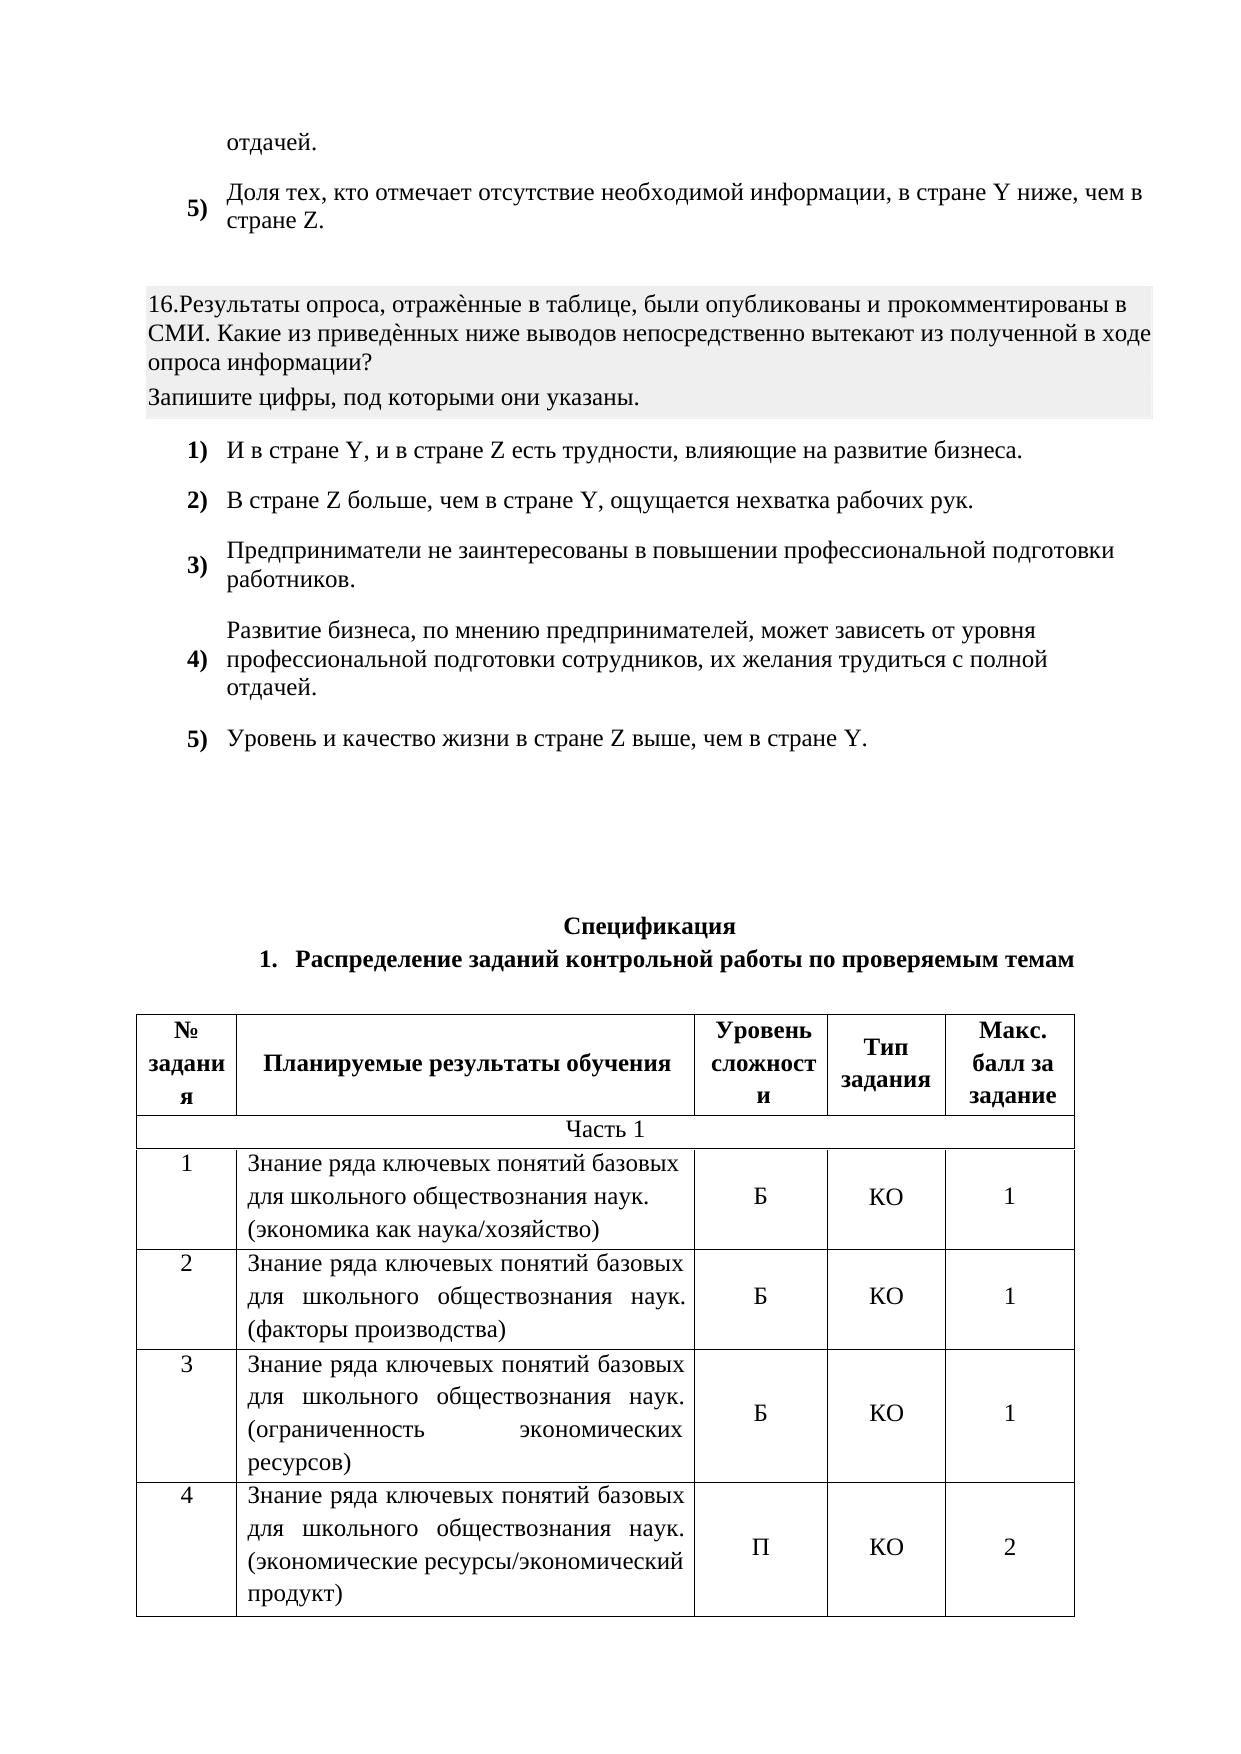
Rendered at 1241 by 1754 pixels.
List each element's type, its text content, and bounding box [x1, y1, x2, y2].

text Уровень и качество жизни в стране Z выше, чем в стране Y. [226, 723, 1154, 752]
text продукт) [247, 1578, 685, 1607]
text Часть 1 [566, 1114, 685, 1143]
text 3) [187, 551, 210, 579]
text 3 Знание ряда ключевых понятий базовых для школьного обществознания наук. (ограниченность экономических ресурсов) [180, 1349, 684, 1476]
text Предприниматели не заинтересованы в повышении профессиональной подготовки работников. [226, 536, 1120, 593]
text 1 Знание ряда ключевых понятий базовых для школьного обществознания наук. (экономика как наука/хозяйство) [180, 1148, 685, 1243]
text 4 Знание ряда ключевых понятий базовых для школьного обществознания наук. (экономические ресурсы/экономический [180, 1480, 685, 1574]
text отдачей. [226, 127, 1154, 155]
text 16.Результаты опроса, отражѐнные в таблице, были опубликованы и прокомментированы в СМИ. Какие из приведѐнных ниже выводов непосредственно вытекают из полученной в ходе опроса информации? [148, 289, 1156, 376]
text задани Планируемые результаты обучения я [148, 1048, 673, 1110]
text И в стране Y, и в стране Z есть трудности, влияющие на развитие бизнеса. [226, 435, 1154, 464]
text 2 Знание ряда ключевых понятий базовых [180, 1248, 685, 1277]
text 1 [1003, 1181, 1154, 1210]
text Запишите цифры, под которыми они указаны. [148, 382, 1154, 411]
text Развитие бизнеса, по мнению предпринимателей, может зависеть от уровня профессиональной подготовки сотрудников, их желания трудиться с полной отдачей. [226, 615, 1053, 701]
text В стране Z больше, чем в стране Y, ощущается нехватка рабочих рук. [226, 486, 1154, 514]
text 1) [187, 435, 210, 464]
text Уровень сложност и [708, 1015, 819, 1109]
text Б [753, 1181, 815, 1210]
text Тип задания [841, 1032, 937, 1093]
text Спецификация [563, 911, 1154, 940]
text 5) [187, 724, 210, 753]
text Доля тех, кто отмечает отсутствие необходимой информации, в стране Y ниже, чем в стране Z. [226, 177, 1146, 234]
text № [174, 1015, 685, 1044]
text для школьного обществознания наук. Б КО 1 [247, 1281, 1154, 1310]
text (факторы производства) [247, 1314, 685, 1343]
text КО [869, 1182, 933, 1210]
text 1. Распределение заданий контрольной работы по проверяемым темам [259, 944, 1154, 973]
text П КО 2 [752, 1532, 1154, 1560]
text 2) [187, 486, 210, 514]
text 5) [187, 193, 210, 222]
text Макс. балл за задание [966, 1015, 1060, 1109]
text Б КО 1 [753, 1398, 1154, 1427]
text 4) [187, 644, 210, 673]
